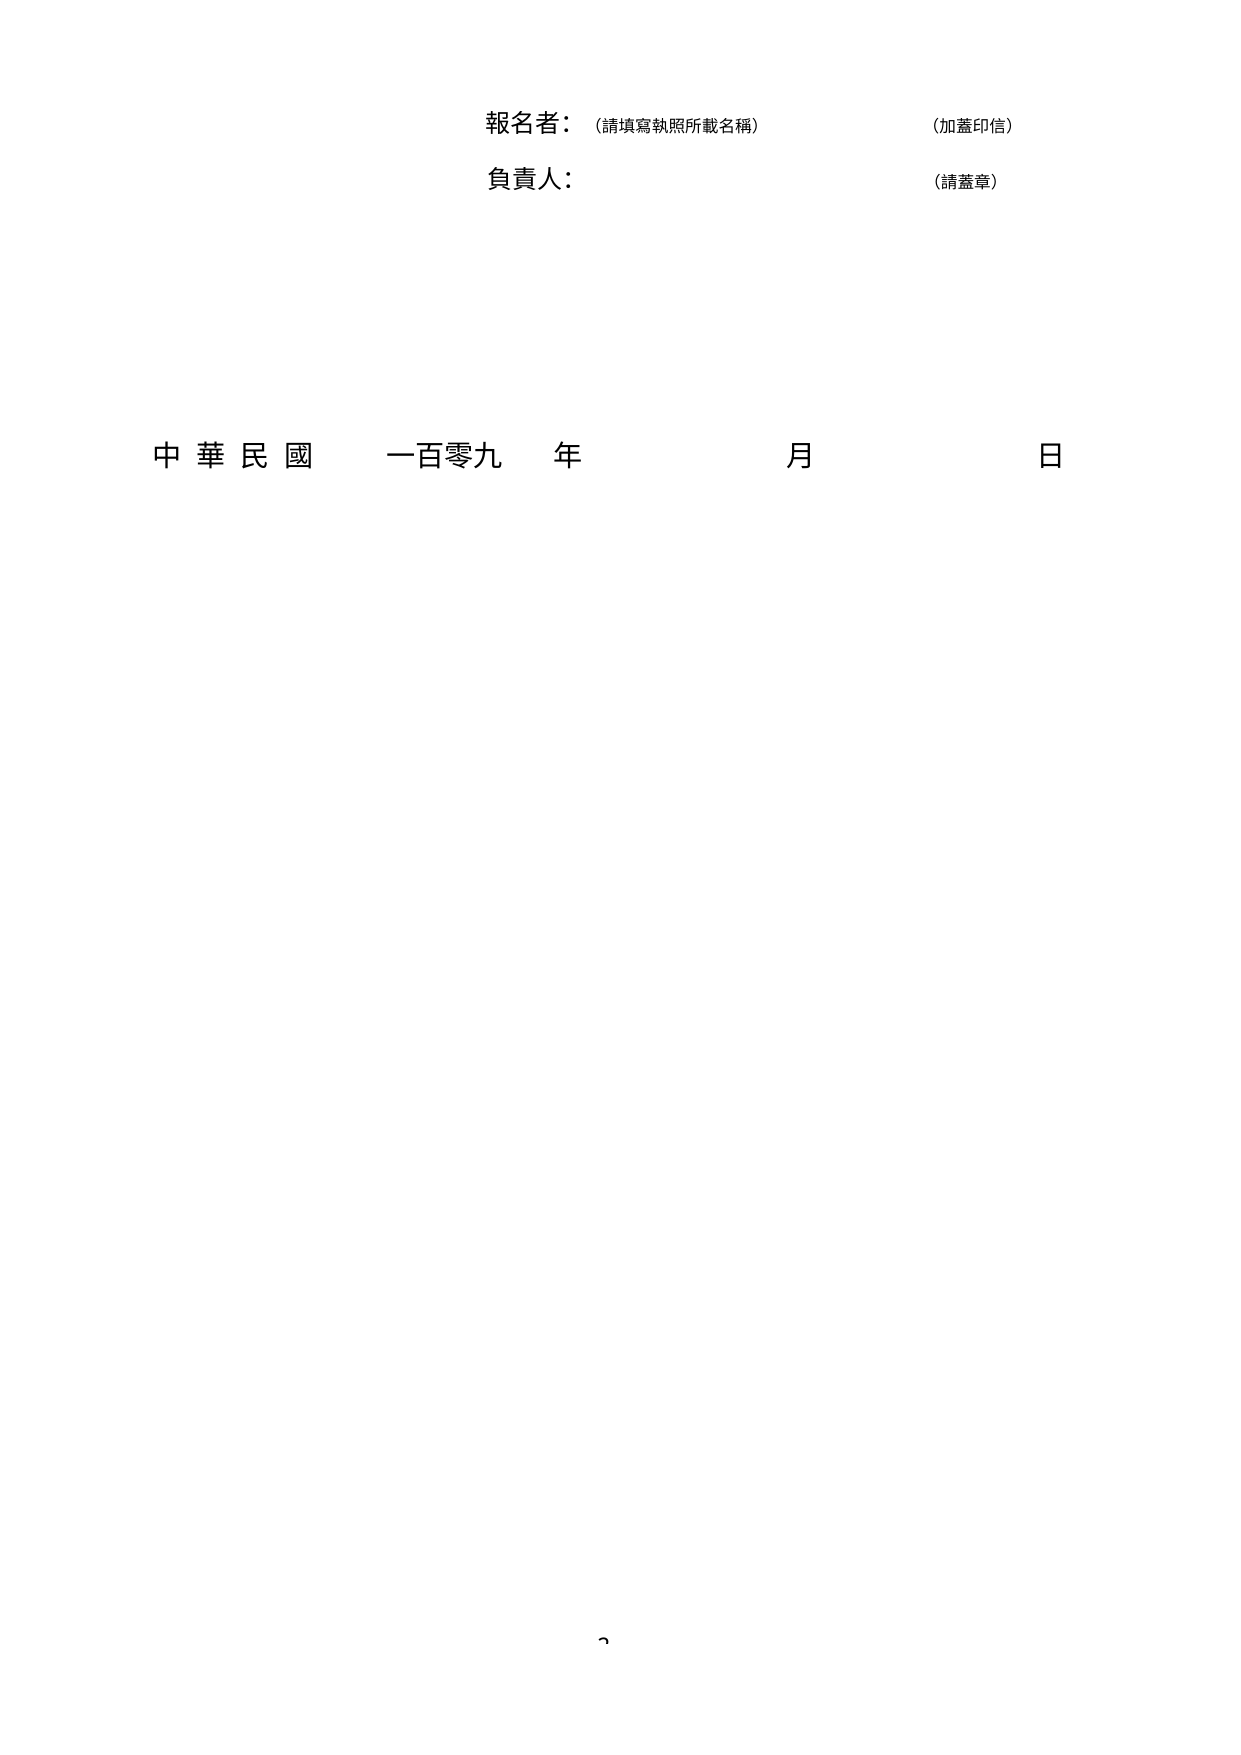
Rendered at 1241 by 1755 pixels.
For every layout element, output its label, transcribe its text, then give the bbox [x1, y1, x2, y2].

text 中 華 民 國 一百零九 年 月 日 [81, 432, 1137, 475]
text 報名者：（請填寫執照所載名稱） （加蓋印信） [485, 103, 1137, 140]
text 負責人： （請蓋章） [487, 160, 1137, 196]
